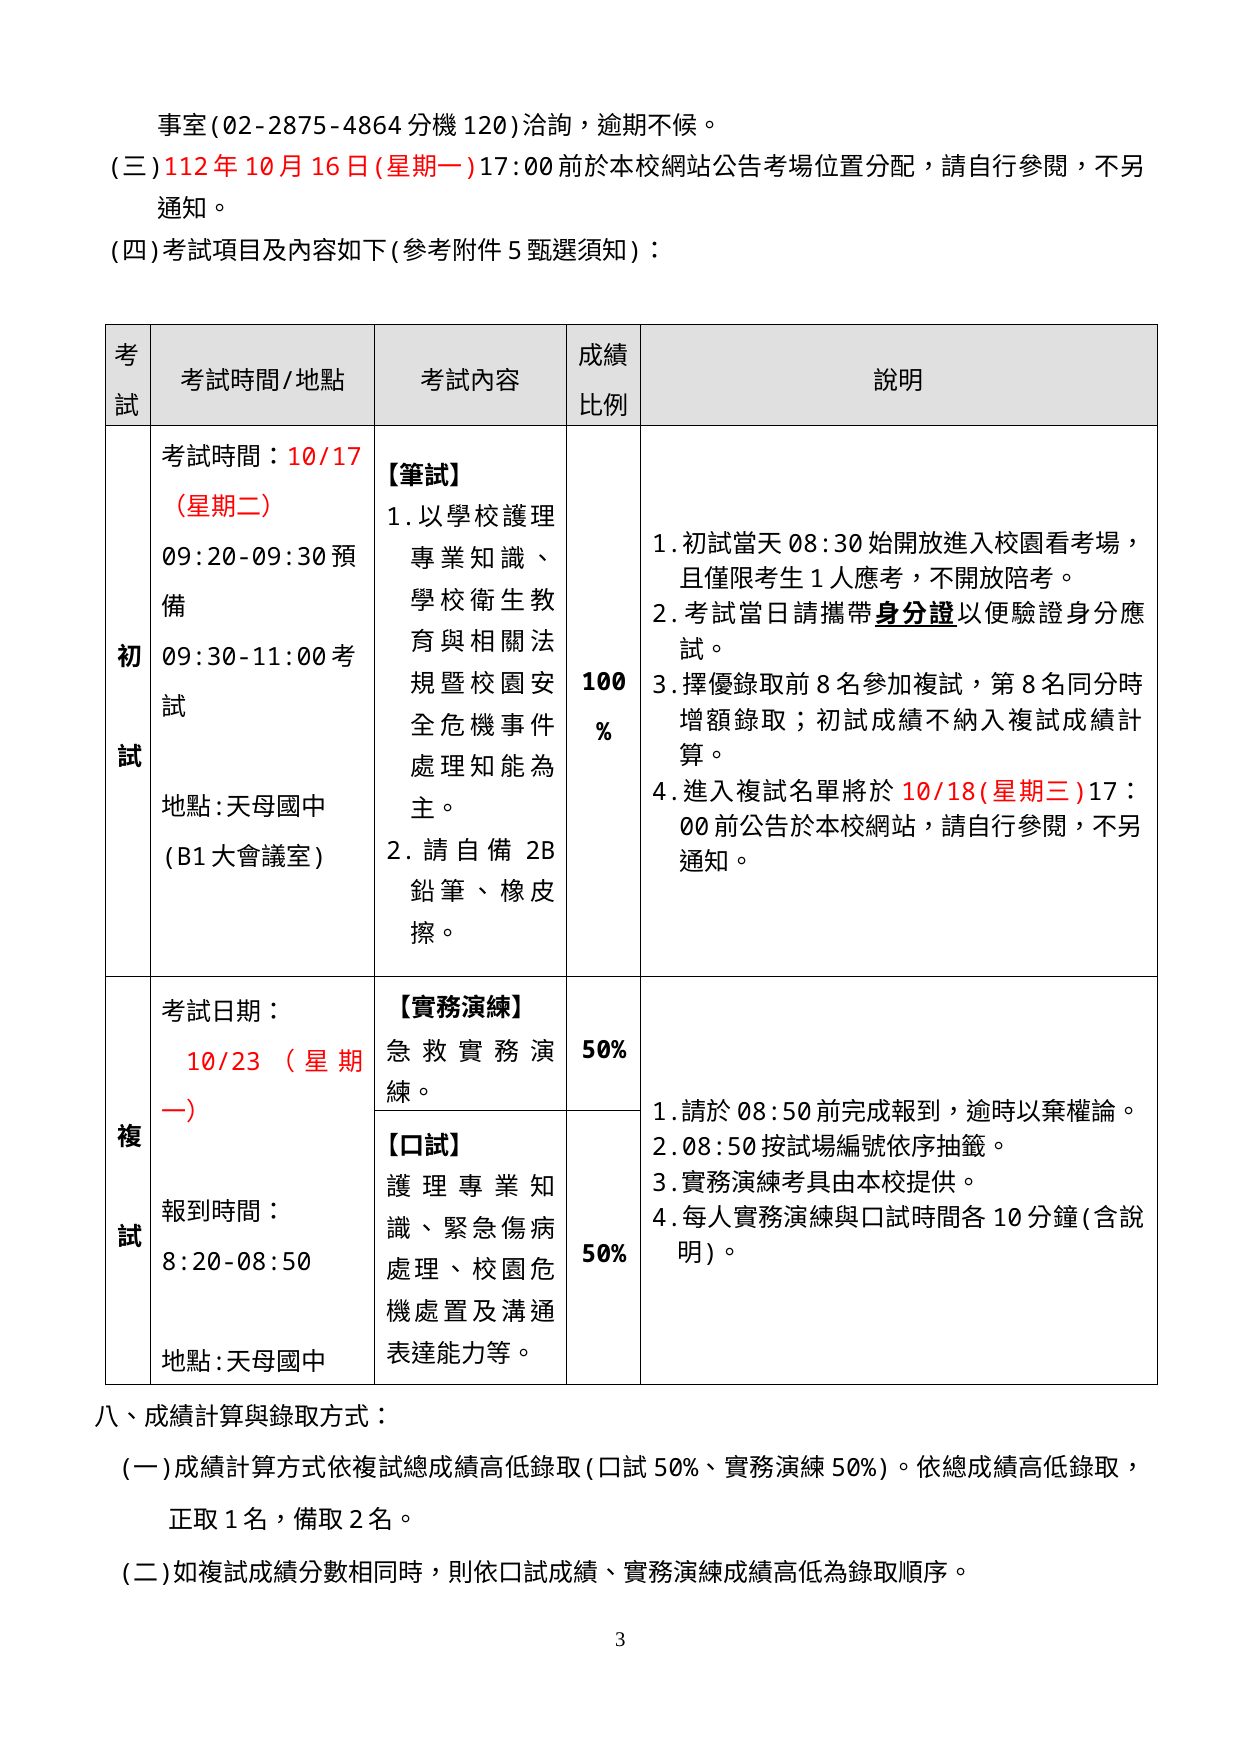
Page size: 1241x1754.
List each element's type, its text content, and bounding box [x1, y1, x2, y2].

table_cell 【筆試】 1.以學校護理專業知識、學校衛生教育與相關法規暨校園安全危機事件處理知能為主。 2.請自備2B鉛筆、橡皮擦。 [375, 426, 566, 976]
text (一)成績計算方式依複試總成績高低錄取(口試50%、實務演練50%)。依總成績高低錄取，正取1名，備取2名。 [118, 1435, 1146, 1539]
text (三)112年10月16日(星期一)17:00前於本校網站公告考場位置分配，請自行參閱，不另通知。 [107, 142, 1146, 226]
table_cell 考試時間：10/17 （星期二） 09:20-09:30預備 09:30-11:00考試 地點:天母國中 (B1大會議室) [151, 426, 374, 976]
text 八、成績計算與錄取方式： [94, 1385, 1146, 1435]
table_cell 複 試 [106, 977, 150, 1384]
table_header 說明 [641, 325, 1157, 425]
table_cell 【口試】 護理專業知識、緊急傷病處理、校園危機處置及溝通表達能力等。 [375, 1111, 566, 1384]
table_header 考試時間/地點 [151, 325, 374, 425]
table_cell 1.請於08:50前完成報到，逾時以棄權論。 2.08:50按試場編號依序抽籤。 3.實務演練考具由本校提供。 4.每人實務演練與口試時間各10分鐘(含說明)。 [641, 977, 1157, 1384]
text 事室(02-2875-4864分機120)洽詢，逾期不候。 [107, 101, 1146, 142]
table_cell 50% [567, 1111, 640, 1384]
table_cell 1.初試當天08:30始開放進入校園看考場，且僅限考生1人應考，不開放陪考。 2.考試當日請攜帶身分證以便驗證身分應試。 3.擇優錄取前8名參加複試，第8名同分時增額錄取；初試成績不納入複試成績計算。 4.進入複試名單將於10/18(星期三)17：00前公告於本校網站，請自行參閱，不另通知。 [641, 426, 1157, 976]
table_cell 【實務演練】 急救實務演練。 [375, 977, 566, 1110]
table_header 成績 比例 [567, 325, 640, 425]
table_header 考試內容 [375, 325, 566, 425]
text (四)考試項目及內容如下(參考附件5甄選須知)： [107, 226, 1146, 267]
text (二)如複試成績分數相同時，則依口試成績、實務演練成績高低為錄取順序。 [118, 1539, 1146, 1591]
table_header 考試 [106, 325, 150, 425]
table_cell 初 試 [106, 426, 150, 976]
table_cell 50% [567, 977, 640, 1110]
table_cell 考試日期： 10/23（星期一） 報到時間： 8:20-08:50 地點:天母國中 [151, 977, 374, 1384]
table_cell 100% [567, 426, 640, 976]
